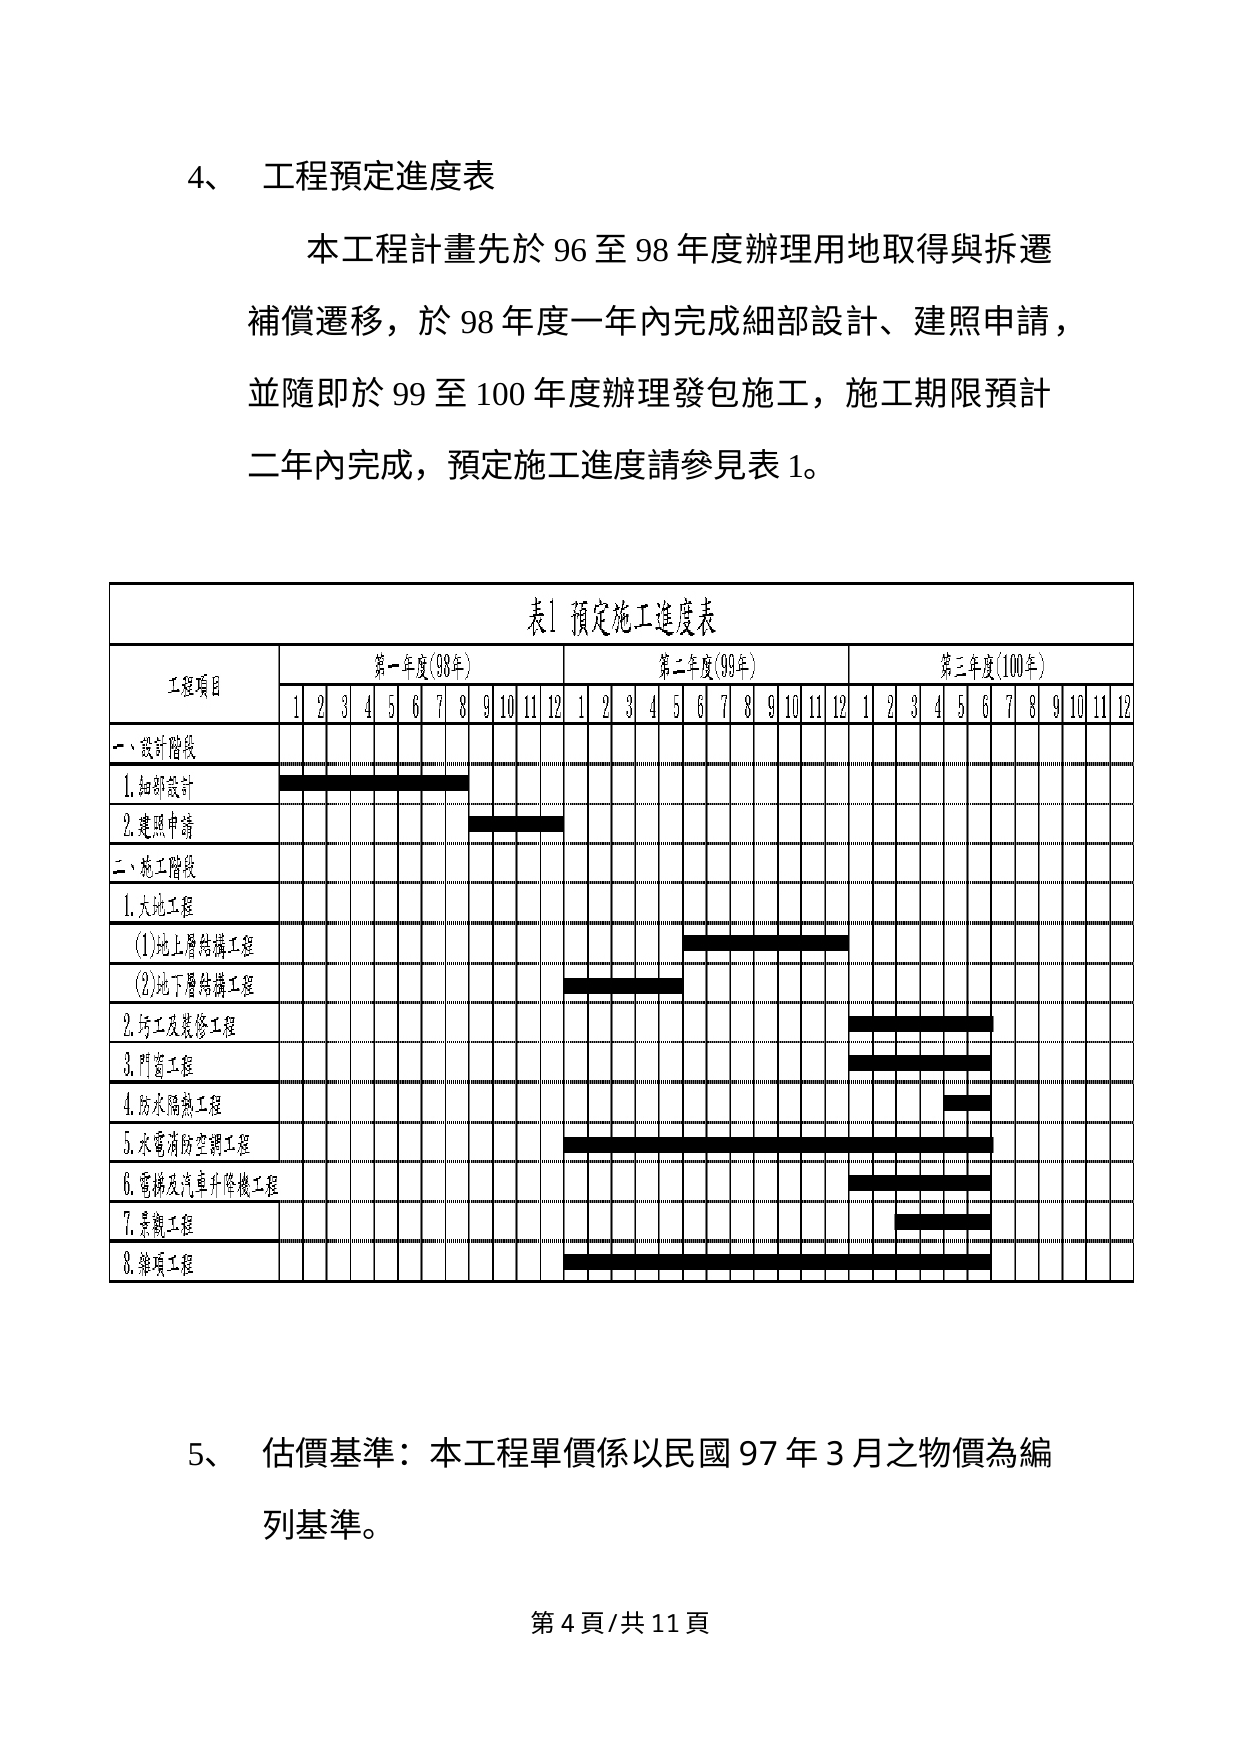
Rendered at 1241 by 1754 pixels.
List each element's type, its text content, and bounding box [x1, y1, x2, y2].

picture [103, 568, 1138, 1298]
text 本工程計畫先於96至98年度辦理用地取得與拆遷補償遷移，於98年度一年內完成細部設計、建照申請，並隨即於99至100年度辦理發包施工，施工期限預計二年內完成，預定施工進度請參見表1。 [247, 222, 1053, 487]
list 工程預定進度表 [187, 150, 1053, 198]
list 估價基準：本工程單價係以民國97年3月之物價為編列基準。 [187, 1427, 1053, 1547]
